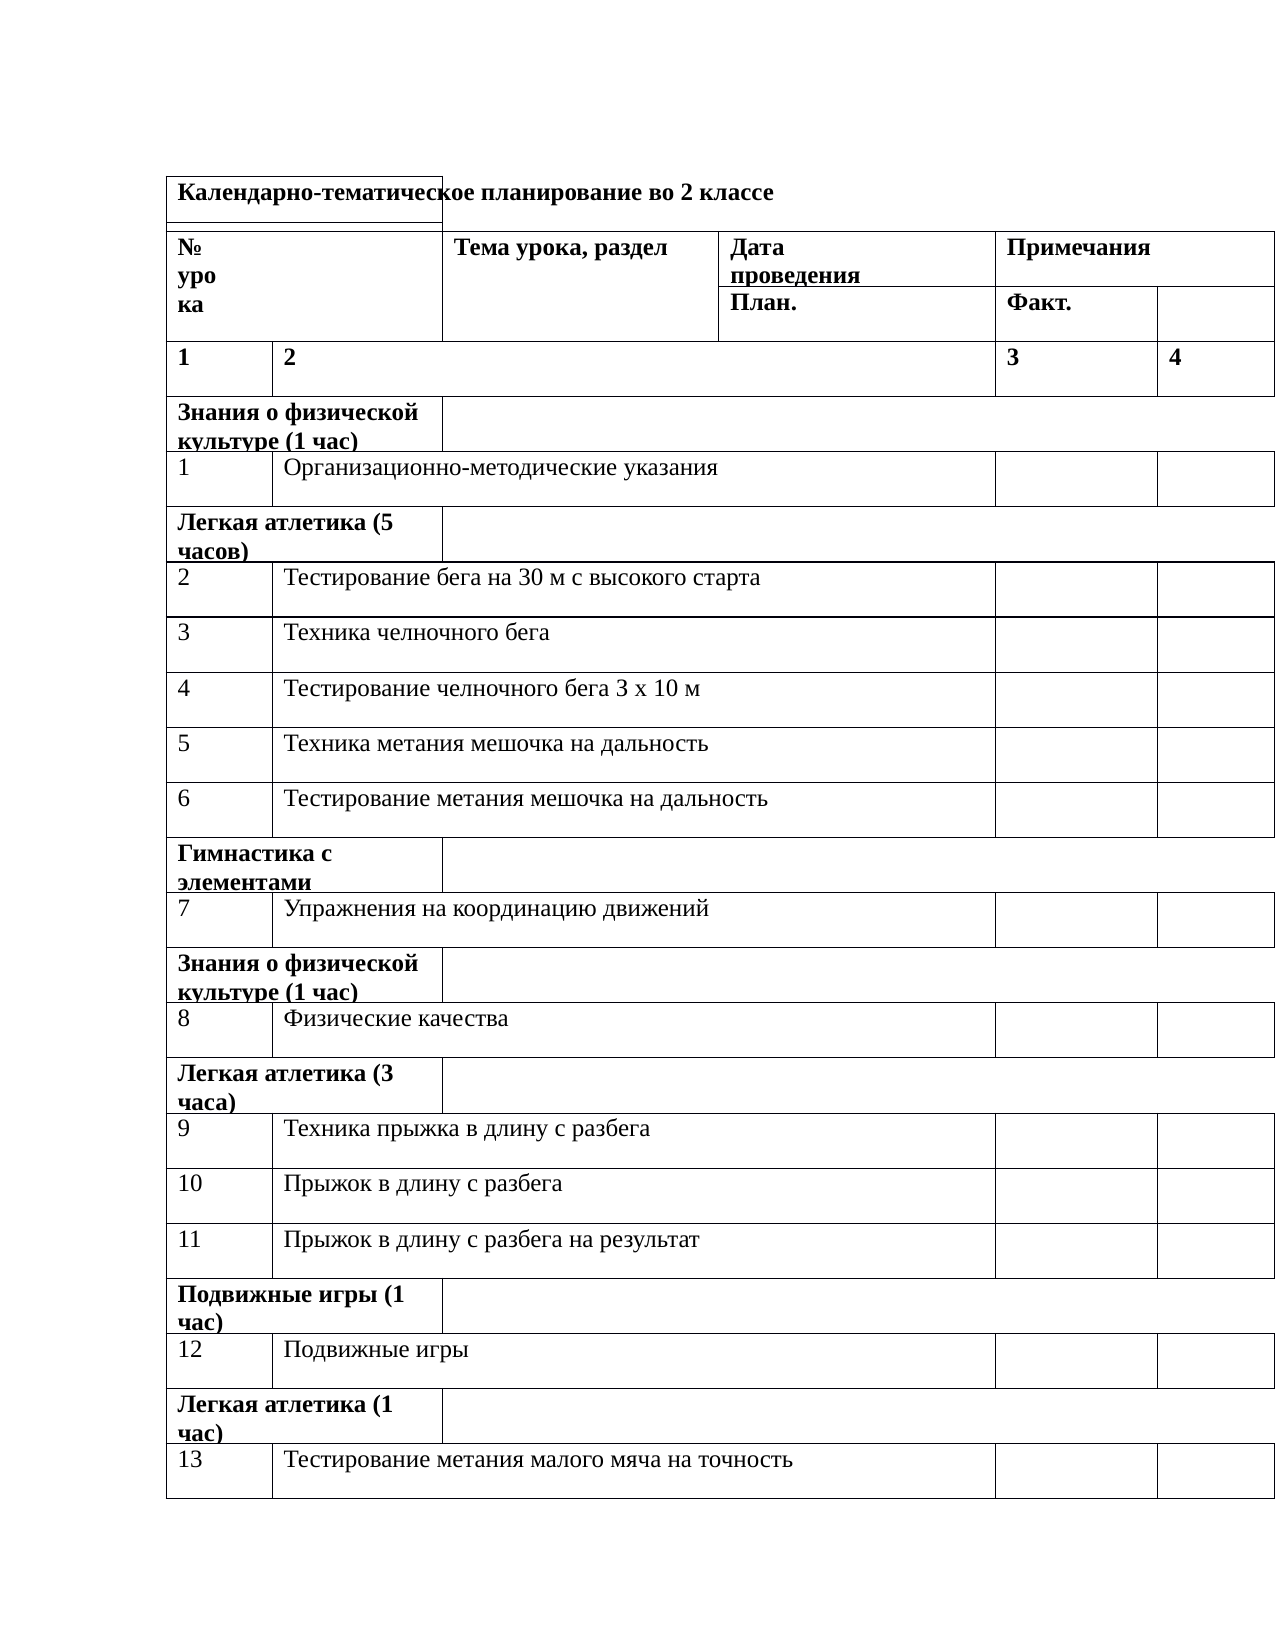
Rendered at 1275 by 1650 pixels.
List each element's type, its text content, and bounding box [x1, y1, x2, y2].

table_cell [1158, 1114, 1274, 1167]
table_cell 4 [167, 673, 272, 727]
table_cell [996, 728, 1157, 782]
table_cell [1158, 563, 1274, 616]
table_cell Знания о физической культуре (1 час) [167, 948, 442, 1002]
table_cell № уро ка [167, 232, 442, 341]
table_cell [996, 1444, 1157, 1498]
table_cell 9 [167, 1114, 272, 1167]
table_cell Техника прыжка в длину с разбега [273, 1114, 995, 1167]
table_cell [996, 1224, 1157, 1278]
table_cell Прыжок в длину с разбега на результат [273, 1224, 995, 1278]
table_cell 3 [167, 618, 272, 672]
table_cell Тема урока, раздел [443, 232, 718, 341]
table_cell 11 [167, 1224, 272, 1278]
table_cell План. [719, 287, 995, 341]
table_cell [1158, 452, 1274, 506]
table_cell Легкая атлетика (5 часов) [167, 507, 442, 561]
table_cell 12 [167, 1334, 272, 1388]
table_cell 2 [273, 342, 995, 396]
table_cell [996, 893, 1157, 947]
table_cell [996, 452, 1157, 506]
table_cell Знания о физической культуре (1 час) [167, 397, 442, 451]
table_cell Гимнастика с элементами акробатики (1 час) [167, 838, 442, 892]
table_header Календарно-тематическое планирование во 2 классе [167, 177, 442, 222]
table_cell [996, 618, 1157, 672]
table_cell Прыжок в длину с разбега [273, 1169, 995, 1223]
table_cell [1158, 893, 1274, 947]
table_cell 8 [167, 1003, 272, 1057]
table_cell Тестирование бега на 30 м с высокого старта [273, 563, 995, 616]
table_cell [996, 1169, 1157, 1223]
table_cell Тестирование метания малого мяча на точность [273, 1444, 995, 1498]
table_cell [1158, 1334, 1274, 1388]
table_cell [1158, 783, 1274, 837]
table_cell [1158, 287, 1274, 341]
table_cell [996, 1334, 1157, 1388]
table_cell [1158, 1169, 1274, 1223]
table_cell 10 [167, 1169, 272, 1223]
table_cell [1158, 728, 1274, 782]
table_cell Организационно-методические указания [273, 452, 995, 506]
table_cell 1 [167, 452, 272, 506]
table_cell Тестирование метания мешочка на дальность [273, 783, 995, 837]
table_cell 1 [167, 342, 272, 396]
table_cell [1158, 618, 1274, 672]
table_cell 4 [1158, 342, 1274, 396]
table_cell [1158, 1444, 1274, 1498]
table_cell Подвижные игры (1 час) [167, 1279, 442, 1333]
table_cell [1158, 673, 1274, 727]
table_header [167, 223, 442, 231]
table_cell 6 [167, 783, 272, 837]
table_cell Физические качества [273, 1003, 995, 1057]
table_cell Техника челночного бега [273, 618, 995, 672]
table_cell [1158, 1224, 1274, 1278]
table_cell Легкая атлетика (1 час) [167, 1389, 442, 1443]
table_cell [1158, 1003, 1274, 1057]
table_cell [996, 563, 1157, 616]
table_cell Тестирование челночного бега З х 10 м [273, 673, 995, 727]
table_cell Дата проведения [719, 232, 995, 286]
table_cell Примечания [996, 232, 1274, 286]
table_cell 3 [996, 342, 1157, 396]
table_cell [996, 783, 1157, 837]
table_cell [996, 673, 1157, 727]
table_cell 13 [167, 1444, 272, 1498]
table_cell [996, 1003, 1157, 1057]
table_cell 5 [167, 728, 272, 782]
table_cell 2 [167, 563, 272, 616]
table_cell Легкая атлетика (3 часа) [167, 1058, 442, 1112]
table_cell Факт. [996, 287, 1157, 341]
table_cell Подвижные игры [273, 1334, 995, 1388]
table_cell Техника метания мешочка на дальность [273, 728, 995, 782]
table_cell Упражнения на координацию движений [273, 893, 995, 947]
table_cell [996, 1114, 1157, 1167]
table_cell 7 [167, 893, 272, 947]
